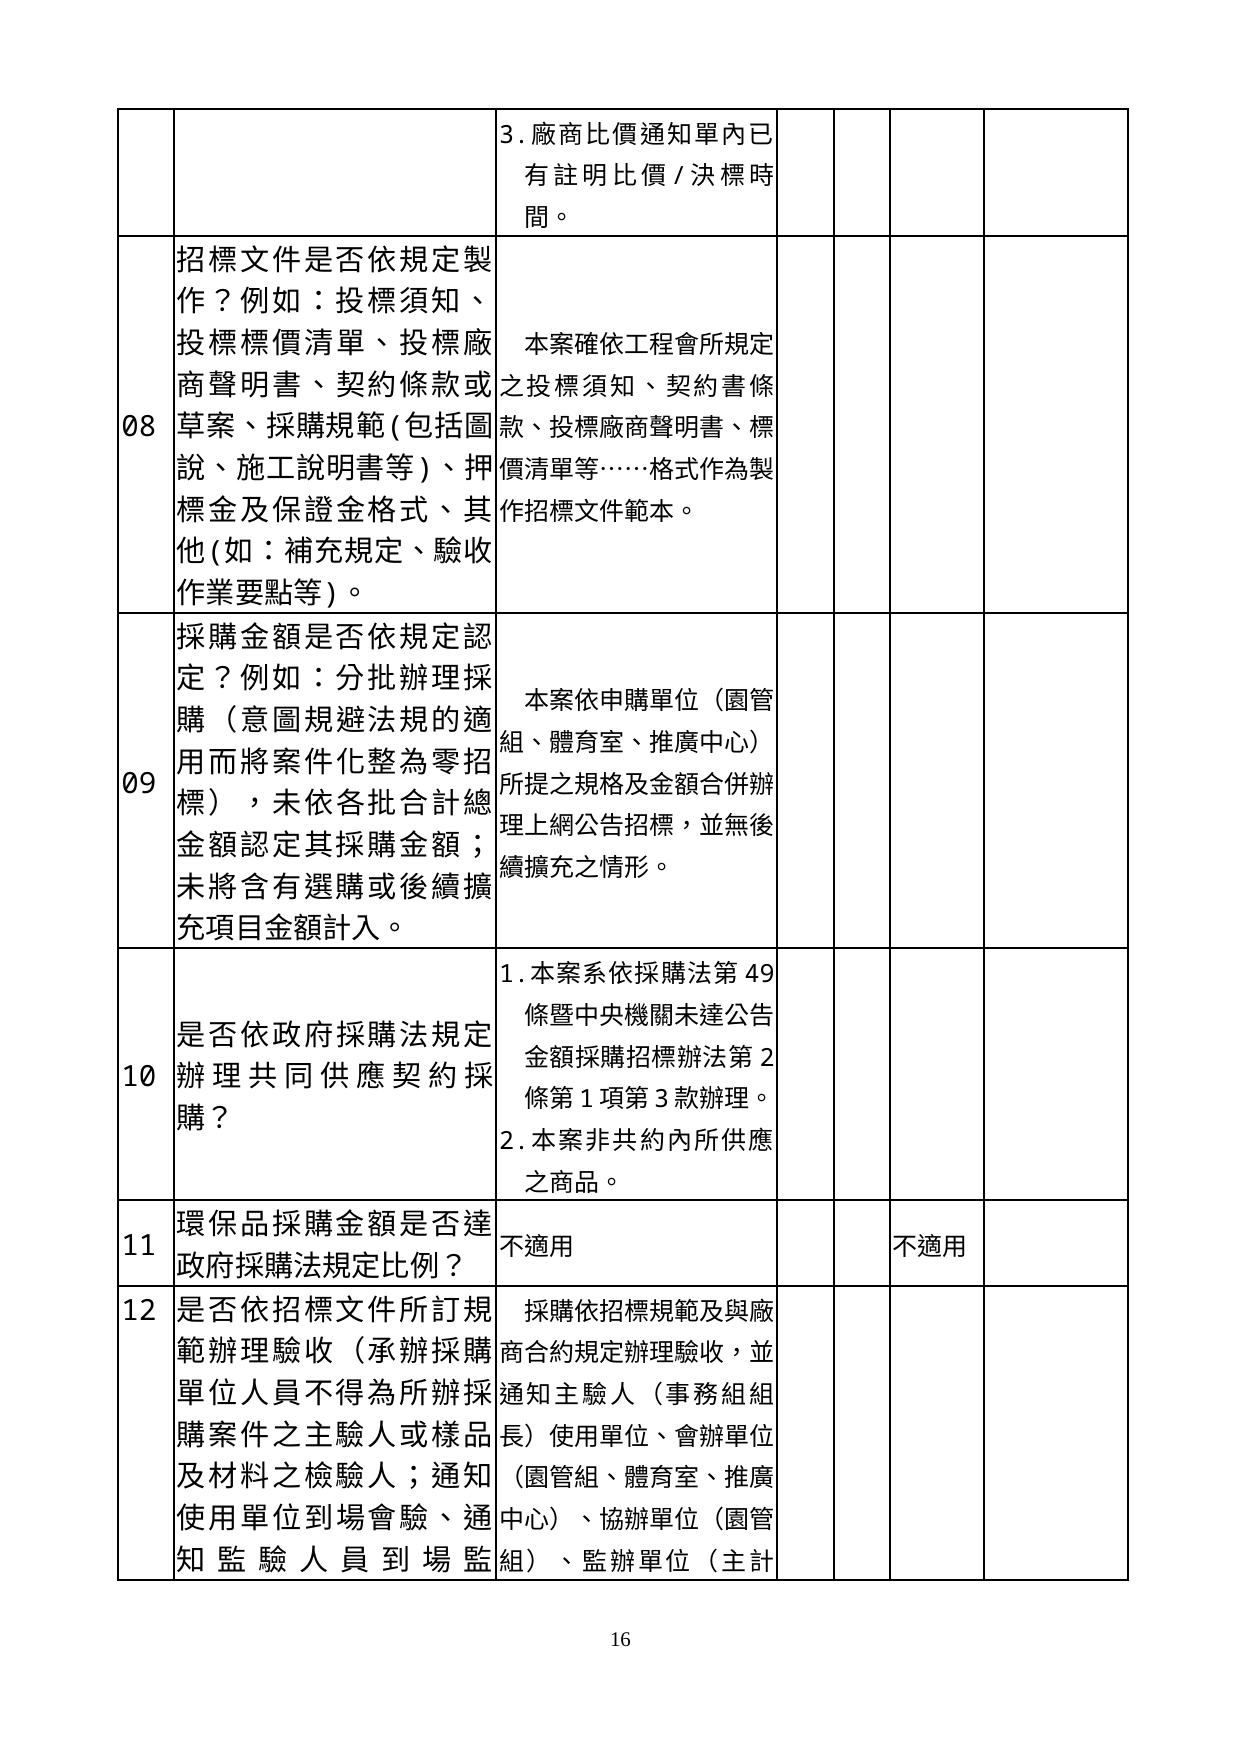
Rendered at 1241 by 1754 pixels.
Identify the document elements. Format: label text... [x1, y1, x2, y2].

table_cell [835, 614, 889, 947]
table_cell 09 [119, 614, 173, 947]
table_cell [778, 110, 833, 235]
table_cell 1.本案系依採購法第49條暨中央機關未達公告金額採購招標辦法第2條第1項第3款辦理。 2.本案非共約內所供應之商品。 [497, 949, 776, 1199]
table_cell [985, 1287, 1127, 1578]
table_cell [175, 110, 495, 235]
table_cell [778, 237, 833, 612]
table_cell 是否依招標文件所訂規範辦理驗收（承辦採購單位人員不得為所辦採購案件之主驗人或樣品及材料之檢驗人；通知使用單位到場會驗、通知監驗人員到場監 [175, 1287, 495, 1578]
table_cell 採購金額是否依規定認定？例如：分批辦理採購（意圖規避法規的適用而將案件化整為零招標），未依各批合計總金額認定其採購金額；未將含有選購或後續擴充項目金額計入。 [175, 614, 495, 947]
table_cell 不適用 [891, 1201, 983, 1285]
table_cell 本案確依工程會所規定之投標須知、契約書條款、投標廠商聲明書、標價清單等……格式作為製作招標文件範本。 [497, 237, 776, 612]
table_cell [891, 237, 983, 612]
table_cell 環保品採購金額是否達政府採購法規定比例？ [175, 1201, 495, 1285]
table_cell 10 [119, 949, 173, 1199]
table_cell 招標文件是否依規定製作？例如：投標須知、投標標價清單、投標廠商聲明書、契約條款或草案、採購規範(包括圖說、施工說明書等)、押標金及保證金格式、其他(如：補充規定、驗收作業要點等)。 [175, 237, 495, 612]
table_cell [778, 1201, 833, 1285]
table_cell [835, 237, 889, 612]
table_cell [835, 1287, 889, 1578]
table_cell [778, 1287, 833, 1578]
table_cell [119, 110, 173, 235]
table_cell 本案依申購單位（園管組、體育室、推廣中心）所提之規格及金額合併辦理上網公告招標，並無後續擴充之情形。 [497, 614, 776, 947]
table_cell [891, 614, 983, 947]
table_cell 08 [119, 237, 173, 612]
table_cell [985, 1201, 1127, 1285]
table_cell [835, 1201, 889, 1285]
table_cell [891, 1287, 983, 1578]
table_cell [985, 110, 1127, 235]
table_cell [835, 110, 889, 235]
table_cell 3.廠商比價通知單內已有註明比價/決標時間。 [497, 110, 776, 235]
table_cell 不適用 [497, 1201, 776, 1285]
table_cell [835, 949, 889, 1199]
table_cell [778, 949, 833, 1199]
table_cell [778, 614, 833, 947]
table_cell [985, 949, 1127, 1199]
table_cell [891, 110, 983, 235]
table_cell 是否依政府採購法規定辦理共同供應契約採購？ [175, 949, 495, 1199]
table_cell 12 [119, 1287, 173, 1578]
table_cell 11 [119, 1201, 173, 1285]
table_cell [985, 614, 1127, 947]
table_cell 採購依招標規範及與廠商合約規定辦理驗收，並通知主驗人（事務組組長）使用單位、會辦單位（園管組、體育室、推廣中心）、協辦單位（園管組）、監辦單位（主計 [497, 1287, 776, 1578]
table_cell [891, 949, 983, 1199]
table_cell [985, 237, 1127, 612]
